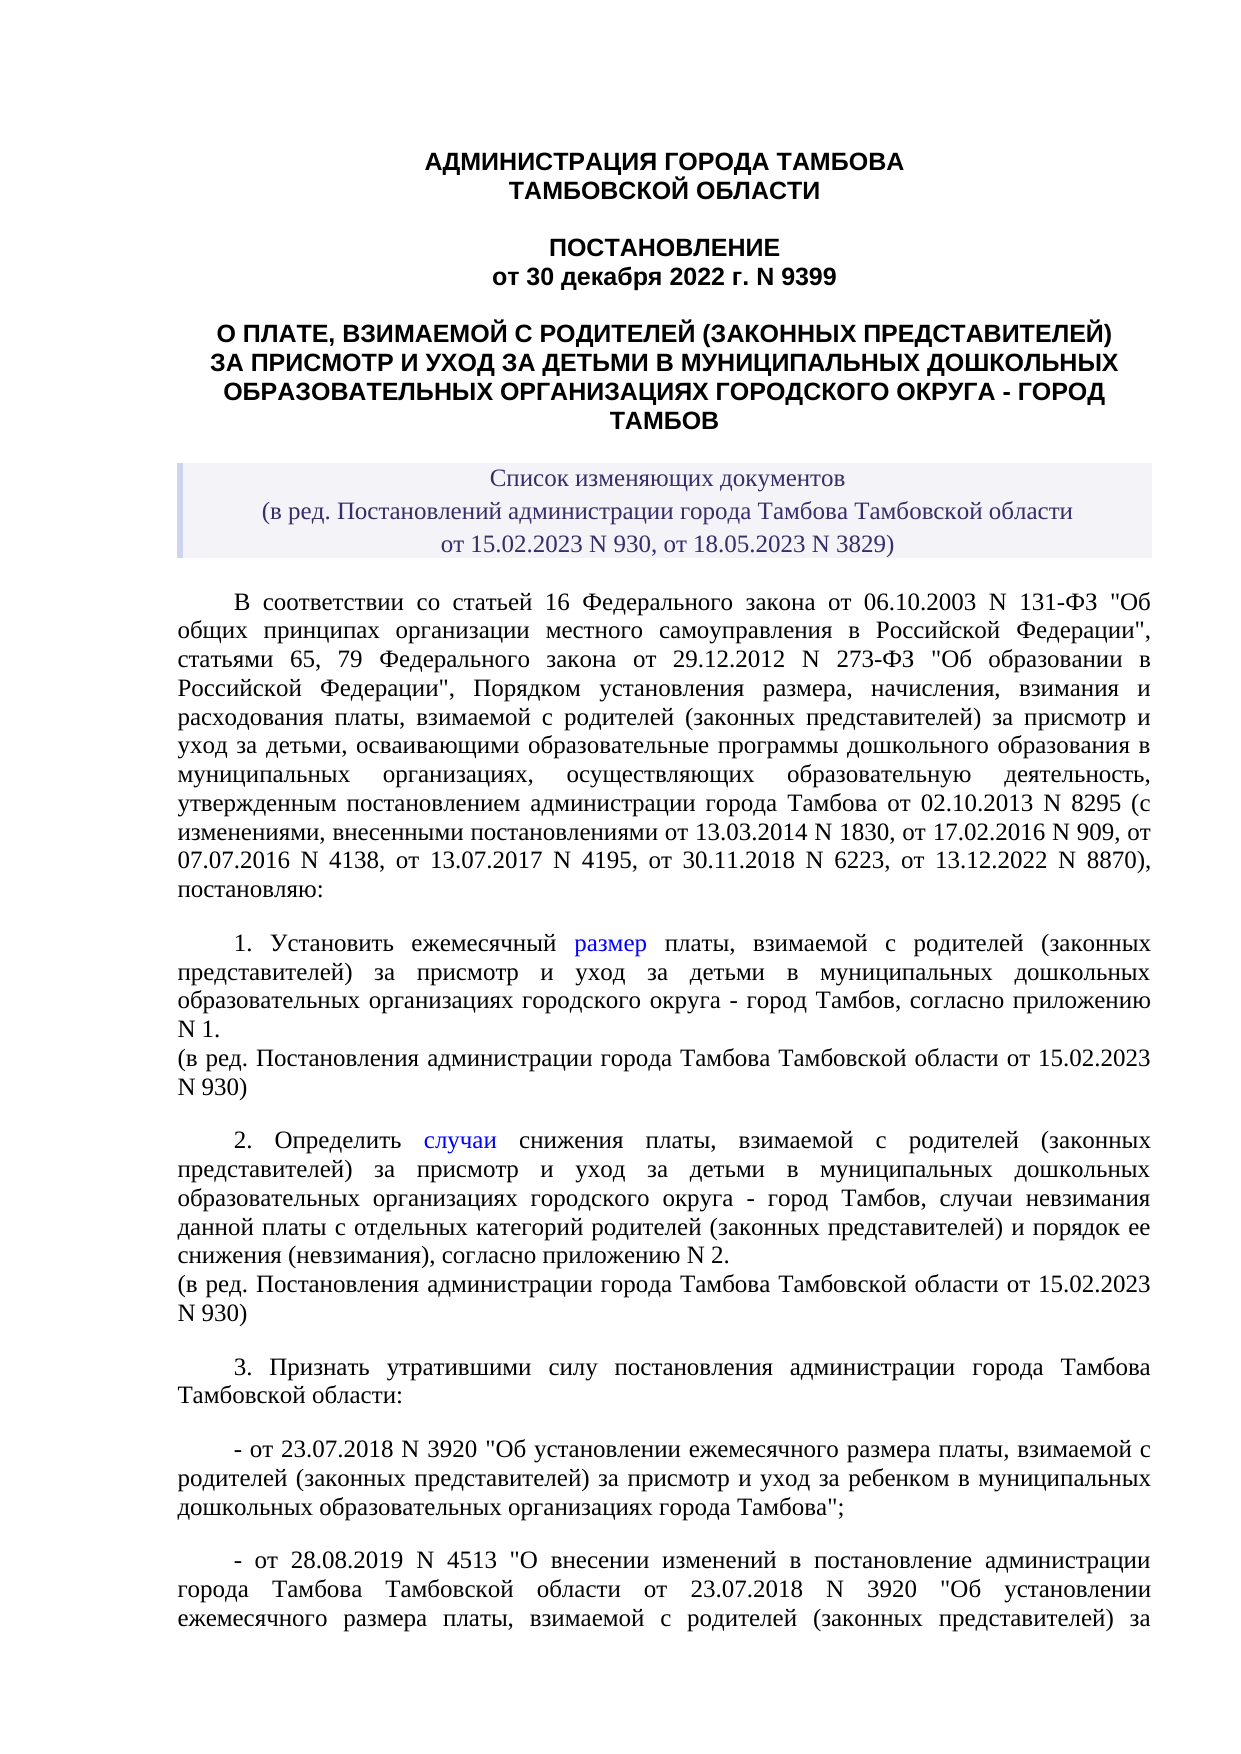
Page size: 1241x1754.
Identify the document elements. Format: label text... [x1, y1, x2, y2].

table_header [177, 463, 183, 558]
table_header Список изменяющих документов (в ред. Постановлений администрации города Тамбова Тамбовской области от 15.02.2023 N 930, от 18.05.2023 N 3829) [195, 463, 1140, 558]
title ТАМБОВСКОЙ ОБЛАСТИ [177, 176, 1152, 204]
title ЗА ПРИСМОТР И УХОД ЗА ДЕТЬМИ В МУНИЦИПАЛЬНЫХ ДОШКОЛЬНЫХ [177, 348, 1152, 377]
title ТАМБОВ [177, 406, 1152, 434]
table_header [183, 463, 195, 558]
text (в ред. Постановления администрации города Тамбова Тамбовской области от 15.02.2023 N 930) [177, 1269, 1152, 1327]
title ПОСТАНОВЛЕНИЕ [177, 233, 1152, 262]
title от 30 декабря 2022 г. N 9399 [177, 262, 1152, 291]
text - от 23.07.2018 N 3920 "Об установлении ежемесячного размера платы, взимаемой с родителей (законных представителей) за присмотр и уход за ребенком в муниципальных дошкольных образовательных организациях города Тамбова"; [177, 1434, 1152, 1520]
title ОБРАЗОВАТЕЛЬНЫХ ОРГАНИЗАЦИЯХ ГОРОДСКОГО ОКРУГА - ГОРОД [177, 377, 1152, 406]
text 3. Признать утратившими силу постановления администрации города Тамбова Тамбовской области: [177, 1352, 1152, 1409]
text 2. Определить случаи снижения платы, взимаемой с родителей (законных представителей) за присмотр и уход за детьми в муниципальных дошкольных образовательных организациях городского округа - город Тамбов, случаи невзимания данной платы с отдельных категорий родителей (законных представителей) и порядок ее снижения (невзимания), согласно приложению N 2. [177, 1125, 1152, 1269]
text (в ред. Постановления администрации города Тамбова Тамбовской области от 15.02.2023 N 930) [177, 1043, 1152, 1100]
table_header [1140, 463, 1152, 558]
text В соответствии со статьей 16 Федерального закона от 06.10.2003 N 131-ФЗ "Об общих принципах организации местного самоуправления в Российской Федерации", статьями 65, 79 Федерального закона от 29.12.2012 N 273-ФЗ "Об образовании в Российской Федерации", Порядком установления размера, начисления, взимания и расходования платы, взимаемой с родителей (законных представителей) за присмотр и уход за детьми, осваивающими образовательные программы дошкольного образования в муниципальных организациях, осуществляющих образовательную деятельность, утвержденным постановлением администрации города Тамбова от 02.10.2013 N 8295 (с изменениями, внесенными постановлениями от 13.03.2014 N 1830, от 17.02.2016 N 909, от 07.07.2016 N 4138, от 13.07.2017 N 4195, от 30.11.2018 N 6223, от 13.12.2022 N 8870), постановляю: [177, 587, 1152, 903]
title О ПЛАТЕ, ВЗИМАЕМОЙ С РОДИТЕЛЕЙ (ЗАКОННЫХ ПРЕДСТАВИТЕЛЕЙ) [177, 319, 1152, 348]
title АДМИНИСТРАЦИЯ ГОРОДА ТАМБОВА [177, 147, 1152, 176]
text 1. Установить ежемесячный размер платы, взимаемой с родителей (законных представителей) за присмотр и уход за детьми в муниципальных дошкольных образовательных организациях городского округа - город Тамбов, согласно приложению N 1. [177, 928, 1152, 1043]
text - от 28.08.2019 N 4513 "О внесении изменений в постановление администрации города Тамбова Тамбовской области от 23.07.2018 N 3920 "Об установлении ежемесячного размера платы, взимаемой с родителей (законных представителей) за [177, 1545, 1152, 1632]
